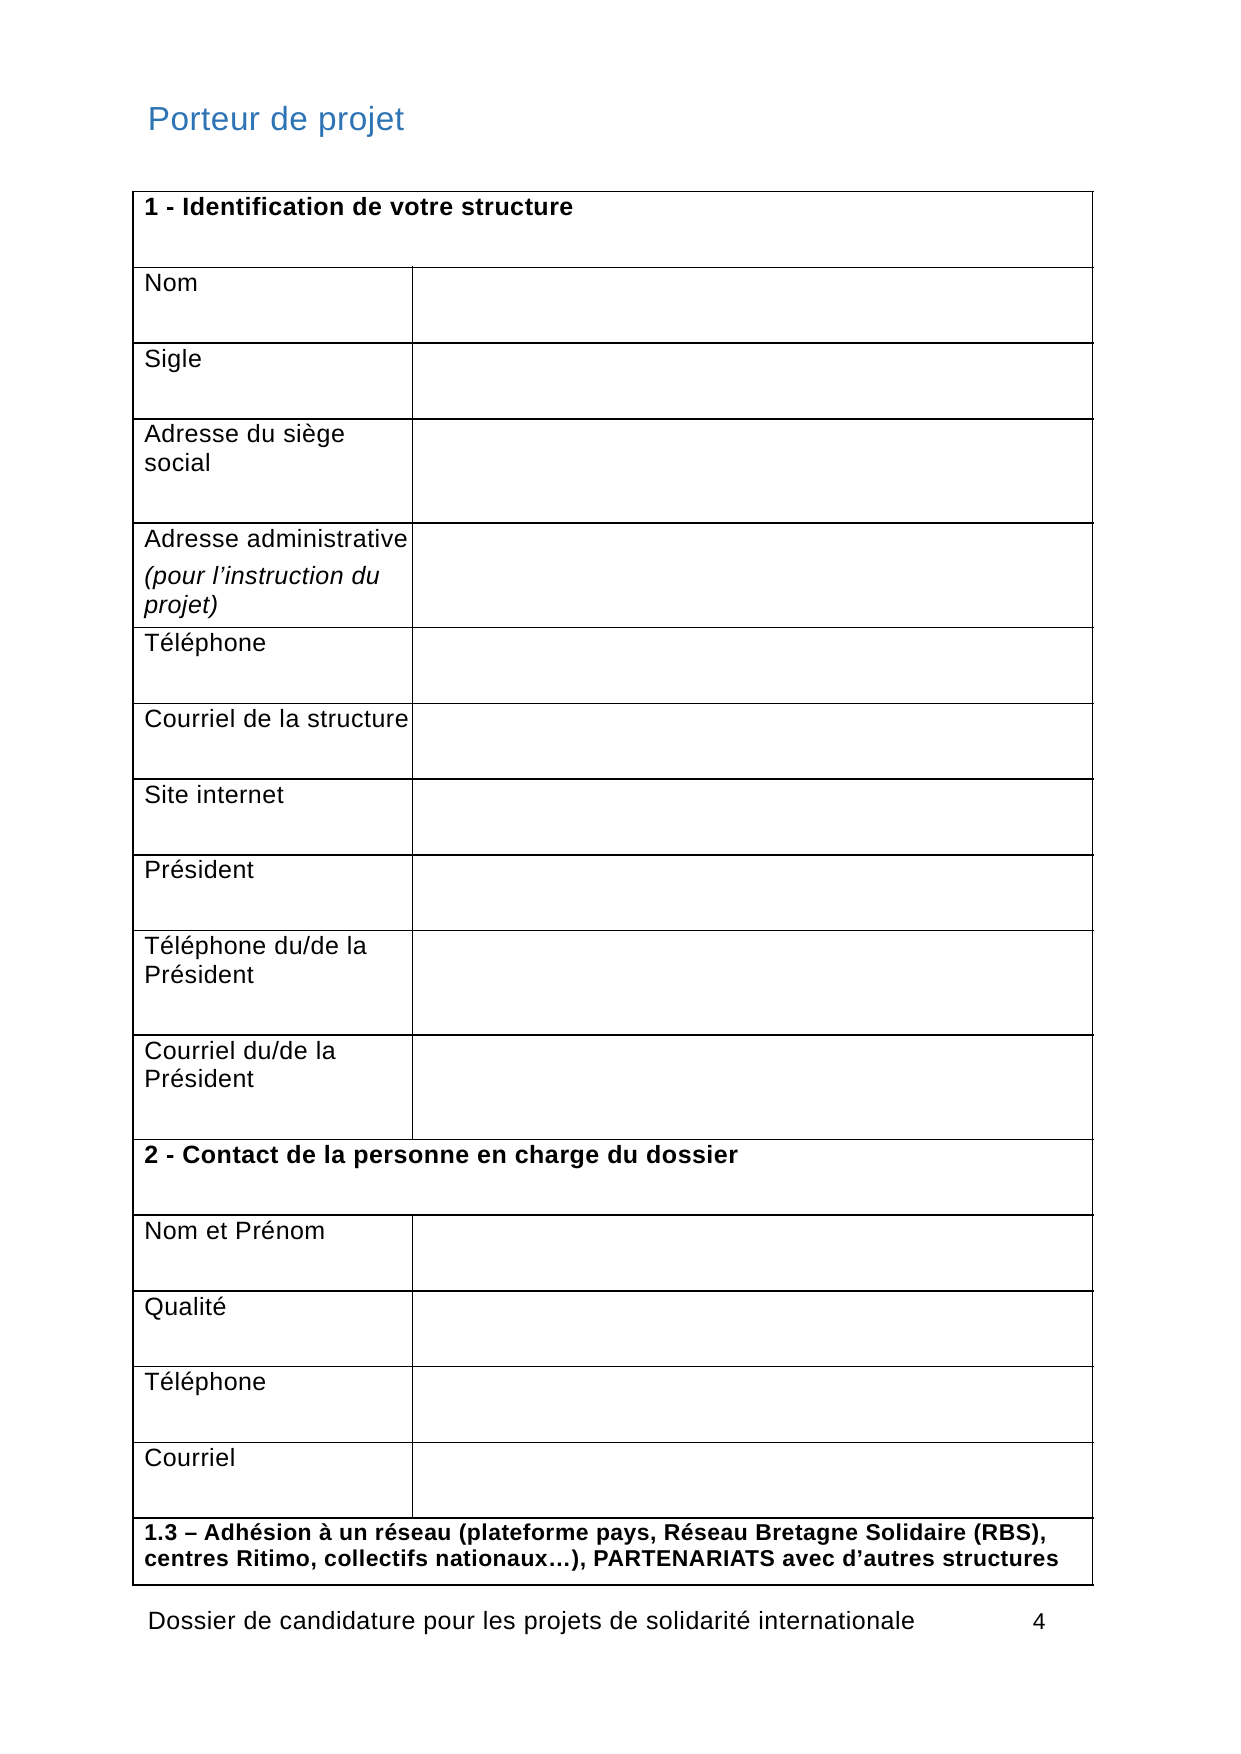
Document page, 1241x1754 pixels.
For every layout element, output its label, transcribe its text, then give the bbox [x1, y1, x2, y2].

table_cell 2 - Contact de la personne en charge du dossier [134, 1140, 1092, 1214]
table_cell [413, 931, 1092, 1034]
table_cell [413, 1036, 1092, 1139]
table_cell Site internet [134, 780, 412, 854]
table_cell [413, 704, 1092, 778]
table_cell [413, 524, 1092, 627]
table_cell [413, 856, 1092, 930]
table_cell [413, 1443, 1092, 1517]
table_cell Courriel du/de la Président [134, 1036, 412, 1139]
table_cell 1.3 – Adhésion à un réseau (plateforme pays, Réseau Bretagne Solidaire (RBS), centres Ritimo, collectifs nationaux…), PARTENARIATS avec d’autres structures [134, 1519, 1092, 1584]
table_header 1 - Identification de votre structure [134, 192, 1092, 266]
table_cell Sigle [134, 344, 412, 418]
table_cell Adresse administrative (pour l’instruction du projet) [134, 524, 412, 627]
table_cell [413, 268, 1092, 342]
table_cell [413, 628, 1092, 702]
table_cell Qualité [134, 1292, 412, 1366]
table_cell [413, 420, 1092, 522]
table_cell Téléphone [134, 1367, 412, 1442]
table_cell Président [134, 856, 412, 930]
table_cell Adresse du siège social [134, 420, 412, 522]
table_cell Courriel [134, 1443, 412, 1517]
table_cell [413, 1216, 1092, 1290]
table_cell Nom [134, 268, 412, 342]
table_cell [413, 344, 1092, 418]
table_cell Courriel de la structure [134, 704, 412, 778]
table_cell [413, 780, 1092, 854]
table_cell Téléphone du/de la Président [134, 931, 412, 1034]
subtitle Porteur de projet [148, 99, 1093, 137]
table_cell Nom et Prénom [134, 1216, 412, 1290]
table_cell [413, 1367, 1092, 1442]
table_cell Téléphone [134, 628, 412, 702]
table_cell [413, 1292, 1092, 1366]
